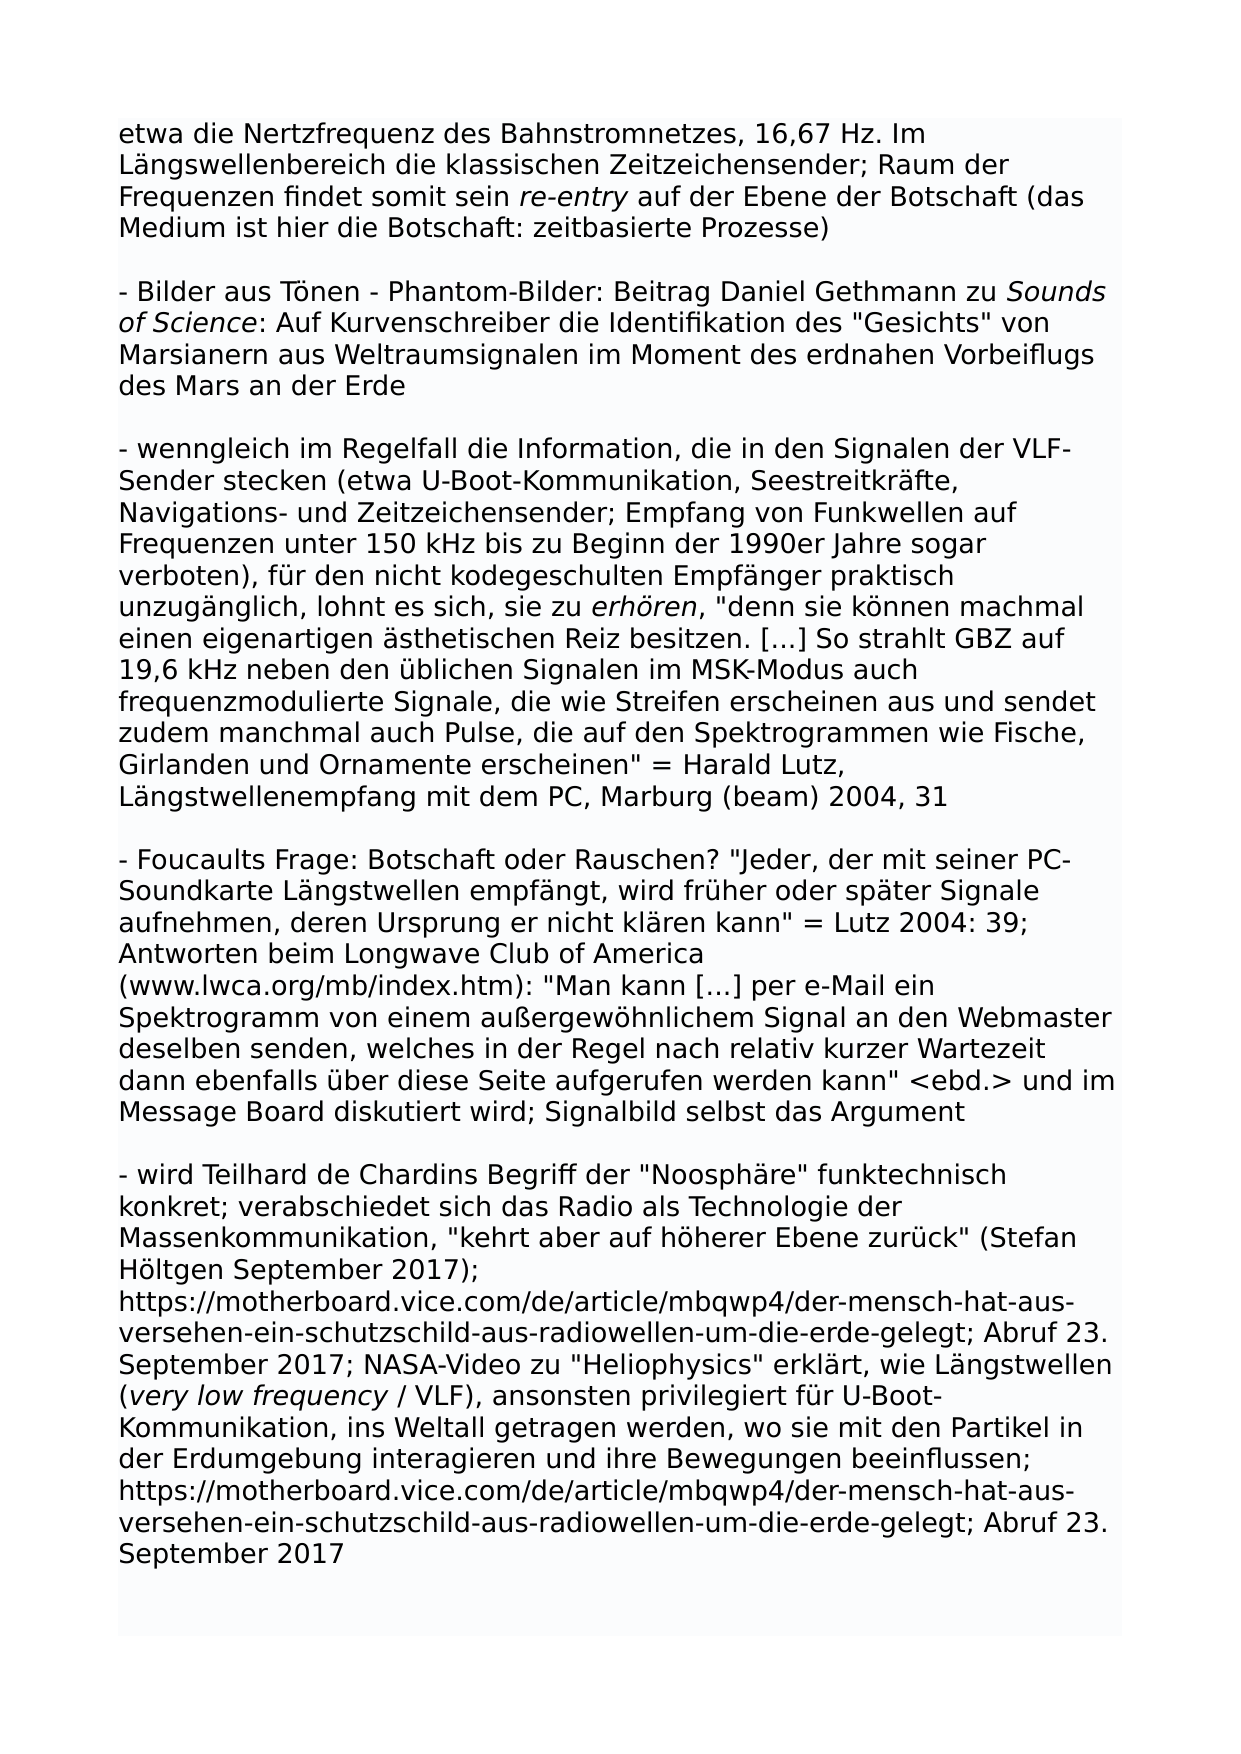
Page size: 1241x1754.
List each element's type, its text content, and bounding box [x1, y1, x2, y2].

text - etwa die Nertzfrequenz des Bahnstromnetzes, 16,67 Hz. Im Längswellenbereich die klassischen Zeitzeichensender; Raum der Frequenzen findet somit sein re-entry auf der Ebene der Botschaft (das Medium ist hier die Botschaft: zeitbasierte Prozesse) [118, 118, 1122, 244]
text - Bilder aus Tönen - Phantom-Bilder: Beitrag Daniel Gethmann zu Sounds of Science: Auf Kurvenschreiber die Identifikation des "Gesichts" von Marsianern aus Weltraumsignalen im Moment des erdnahen Vorbeiflugs des Mars an der Erde [118, 276, 1122, 402]
text - wird Teilhard de Chardins Begriff der "Noosphäre" funktechnisch konkret; verabschiedet sich das Radio als Technologie der Massenkommunikation, "kehrt aber auf höherer Ebene zurück" (Stefan Höltgen September 2017); https://motherboard.vice.com/de/article/mbqwp4/der-mensch-hat-aus-versehen-ein-schutzschild-aus-radiowellen-um-die-erde-gelegt; Abruf 23. September 2017; NASA-Video zu "Heliophysics" erklärt, wie Längstwellen (very low frequency / VLF), ansonsten privilegiert für U-Boot-Kommunikation, ins Weltall getragen werden, wo sie mit den Partikel in der Erdumgebung interagieren und ihre Bewegungen beeinflussen; https://motherboard.vice.com/de/article/mbqwp4/der-mensch-hat-aus-versehen-ein-schutzschild-aus-radiowellen-um-die-erde-gelegt; Abruf 23. September 2017 [118, 1160, 1122, 1570]
text - Foucaults Frage: Botschaft oder Rauschen? "Jeder, der mit seiner PC-Soundkarte Längstwellen empfängt, wird früher oder später Signale aufnehmen, deren Ursprung er nicht klären kann" = Lutz 2004: 39; Antworten beim Longwave Club of America (www.lwca.org/mb/index.htm): "Man kann [...] per e-Mail ein Spektrogramm von einem außergewöhnlichem Signal an den Webmaster deselben senden, welches in der Regel nach relativ kurzer Wartezeit dann ebenfalls über diese Seite aufgerufen werden kann" <ebd.> und im Message Board diskutiert wird; Signalbild selbst das Argument [118, 844, 1122, 1128]
text - wenngleich im Regelfall die Information, die in den Signalen der VLF-Sender stecken (etwa U-Boot-Kommunikation, Seestreitkräfte, Navigations- und Zeitzeichensender; Empfang von Funkwellen auf Frequenzen unter 150 kHz bis zu Beginn der 1990er Jahre sogar verboten), für den nicht kodegeschulten Empfänger praktisch unzugänglich, lohnt es sich, sie zu erhören, "denn sie können machmal einen eigenartigen ästhetischen Reiz besitzen. [...] So strahlt GBZ auf 19,6 kHz neben den üblichen Signalen im MSK-Modus auch frequenzmodulierte Signale, die wie Streifen erscheinen aus und sendet zudem manchmal auch Pulse, die auf den Spektrogrammen wie Fische, Girlanden und Ornamente erscheinen" = Harald Lutz, Längstwellenempfang mit dem PC, Marburg (beam) 2004, 31 [118, 434, 1122, 812]
